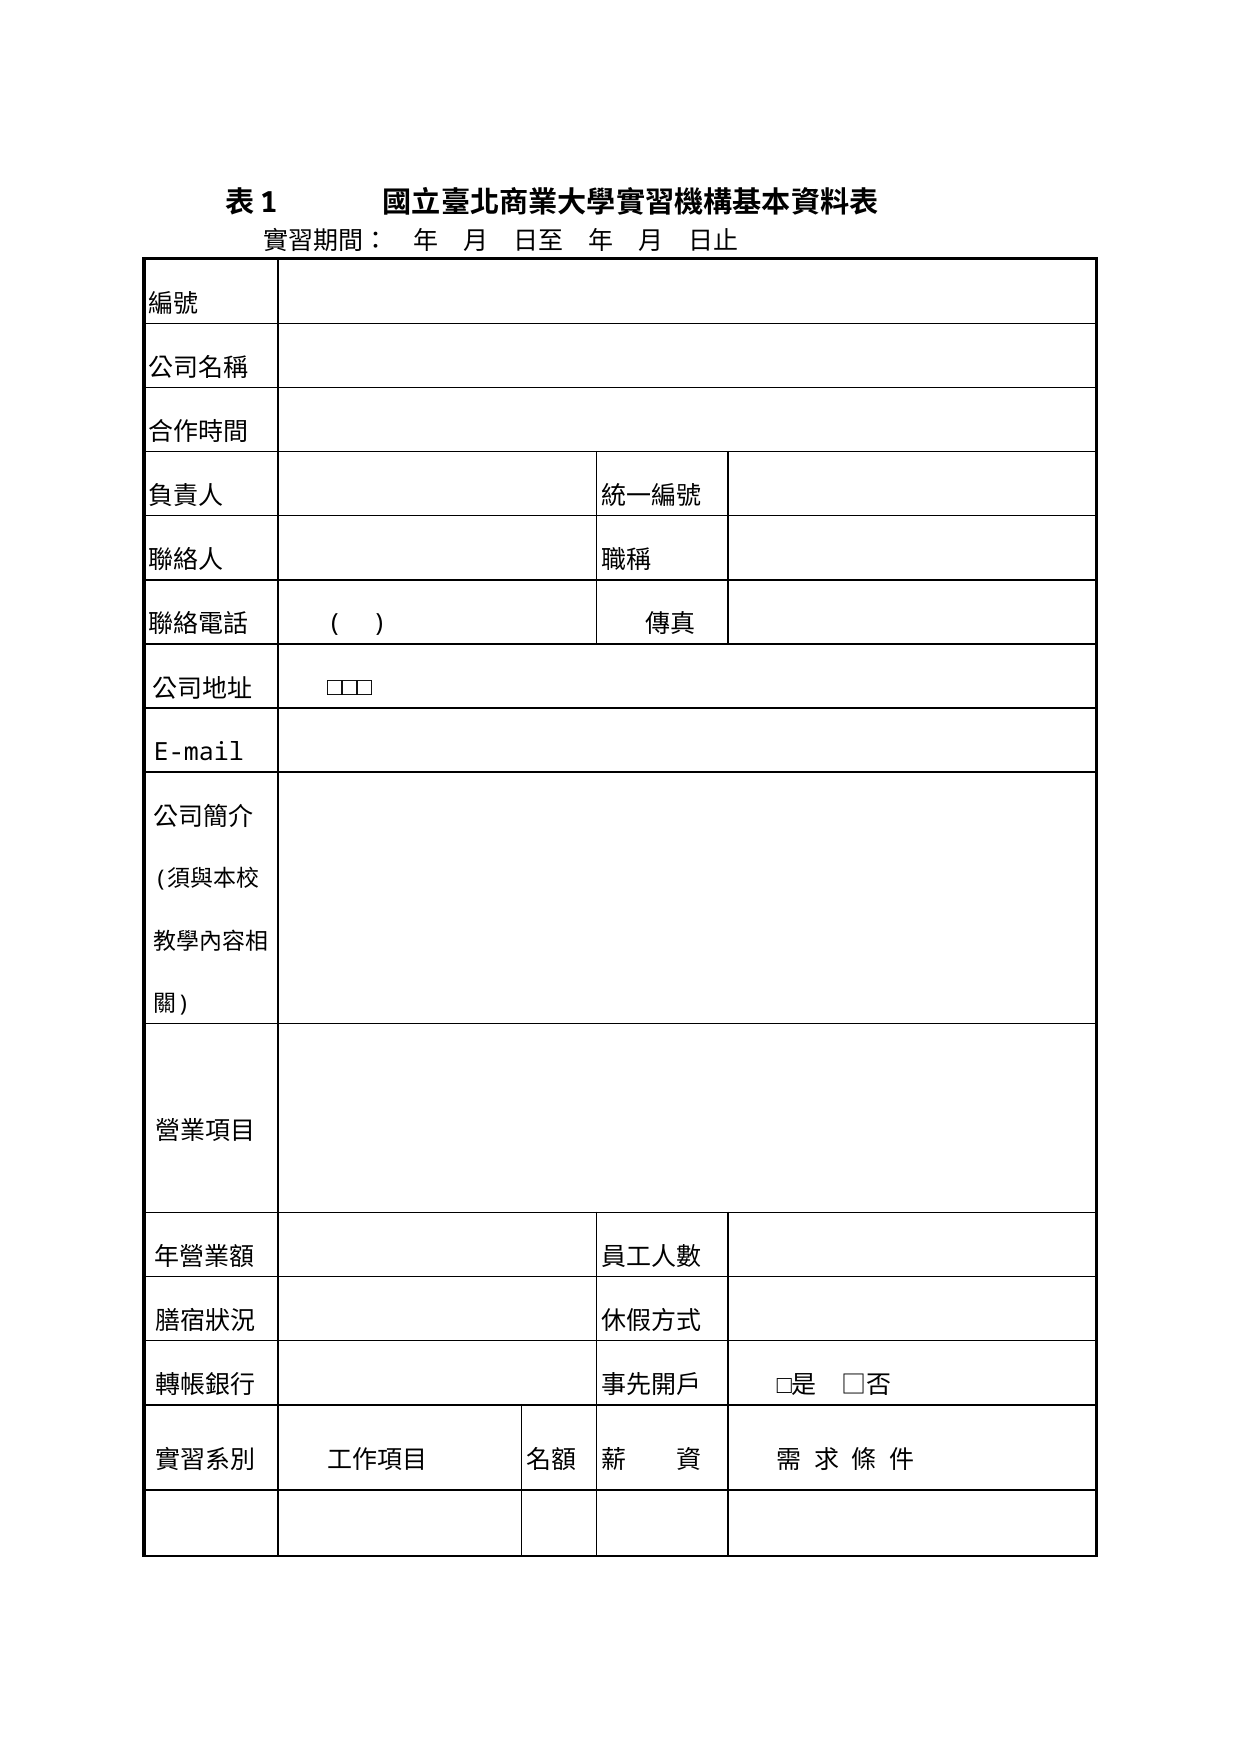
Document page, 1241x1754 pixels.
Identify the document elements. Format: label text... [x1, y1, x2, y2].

table_cell 員工人數 [597, 1213, 727, 1276]
table_cell 聯絡電話 [146, 581, 277, 643]
table_cell 膳宿狀況 [146, 1277, 277, 1340]
table_cell [146, 1491, 277, 1555]
table_cell □是 □否 [729, 1341, 1095, 1404]
table_cell [279, 452, 596, 515]
table_cell 薪 資 [597, 1406, 727, 1489]
table_cell [279, 1341, 596, 1404]
table_cell 統一編號 [597, 452, 727, 515]
table_cell [279, 1491, 521, 1555]
table_cell 公司簡介 (須與本校教學內容相關) [146, 773, 277, 1023]
table_cell [729, 516, 1095, 579]
table_cell 傳真 [597, 581, 727, 643]
table_cell 工作項目 [279, 1406, 521, 1489]
table_cell 名額 [522, 1406, 596, 1489]
table_cell [729, 1277, 1095, 1340]
text 表1 國立臺北商業大學實習機構基本資料表 [225, 158, 1053, 221]
table_cell 合作時間 [146, 388, 277, 451]
table_cell [729, 452, 1095, 515]
table_cell 休假方式 [597, 1277, 727, 1340]
table_cell 聯絡人 [146, 516, 277, 579]
table_cell [279, 324, 1095, 387]
table_cell □□□ [279, 645, 1095, 707]
table_cell [597, 1491, 727, 1555]
table_cell ( ) [279, 581, 596, 643]
table_cell [279, 388, 1095, 451]
table_cell [729, 581, 1095, 643]
table_cell [279, 1024, 1095, 1212]
table_header 編號 [146, 260, 277, 323]
table_cell [279, 1277, 596, 1340]
table_cell 年營業額 [146, 1213, 277, 1276]
text 實習期間： 年 月 日至 年 月 日止 [233, 221, 1053, 257]
table_cell [729, 1491, 1095, 1555]
table_cell E-mail [146, 709, 277, 771]
table_cell 實習系別 [146, 1406, 277, 1489]
table_cell 轉帳銀行 [146, 1341, 277, 1404]
table_cell [279, 773, 1095, 1023]
table_cell [279, 709, 1095, 771]
table_cell 職稱 [597, 516, 727, 579]
table_cell 公司名稱 [146, 324, 277, 387]
table_cell [522, 1491, 596, 1555]
table_header [279, 260, 1095, 323]
table_cell [279, 1213, 596, 1276]
table_cell 公司地址 [146, 645, 277, 707]
table_cell [279, 516, 596, 579]
table_cell [729, 1213, 1095, 1276]
table_cell 需 求 條 件 [729, 1406, 1095, 1489]
table_cell 負責人 [146, 452, 277, 515]
table_cell 營業項目 [146, 1024, 277, 1212]
table_cell 事先開戶 [597, 1341, 727, 1404]
